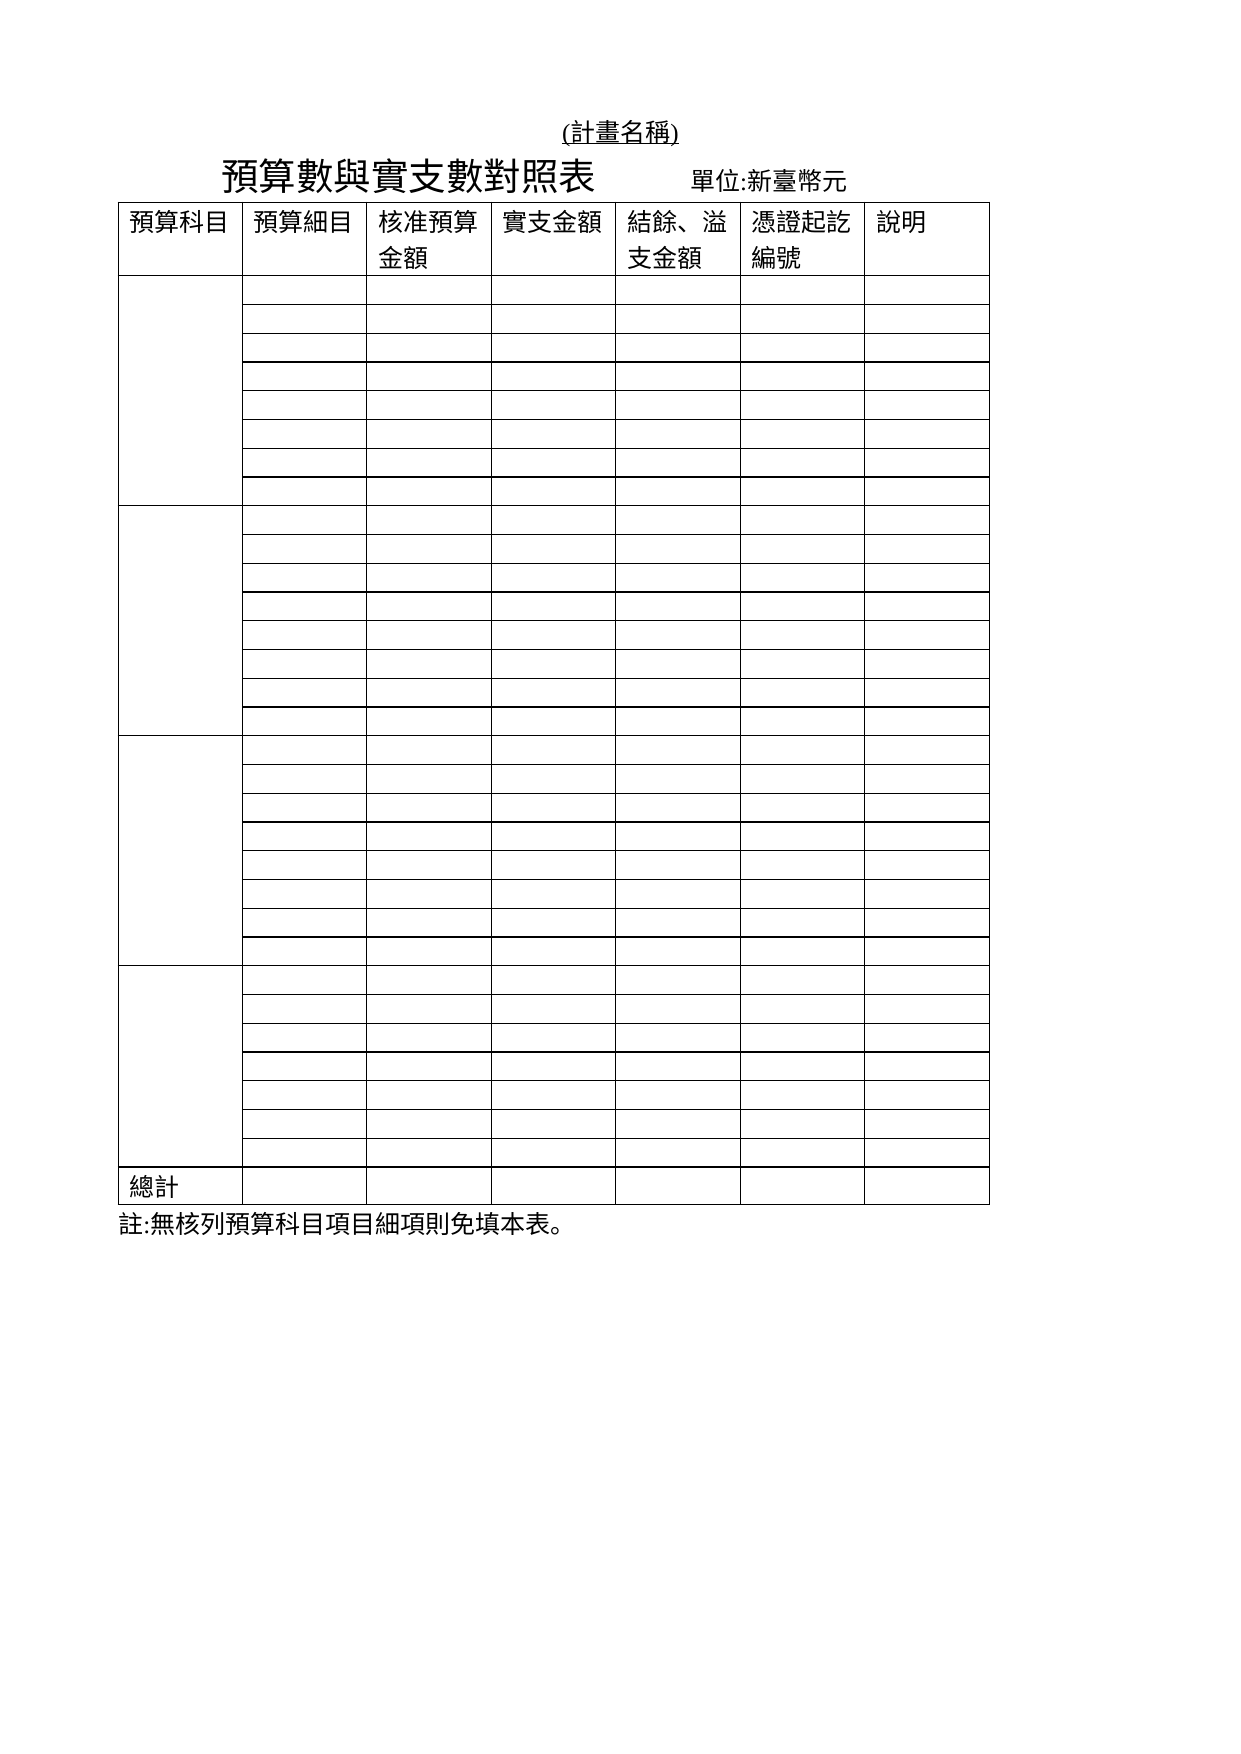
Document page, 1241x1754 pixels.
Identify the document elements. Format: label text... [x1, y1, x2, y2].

table_cell [741, 363, 864, 390]
table_cell [492, 363, 615, 390]
table_cell [367, 938, 491, 965]
table_cell [741, 1053, 864, 1080]
table_cell [741, 736, 864, 764]
table_cell [367, 535, 491, 563]
table_cell [865, 880, 989, 908]
table_cell [492, 564, 615, 591]
table_cell [243, 334, 366, 361]
table_cell [367, 823, 491, 850]
table_cell [243, 506, 366, 534]
table_cell [616, 334, 740, 361]
table_cell [865, 1168, 989, 1204]
table_cell [367, 1081, 491, 1109]
table_cell [865, 650, 989, 678]
table_cell [865, 449, 989, 476]
table_cell [243, 995, 366, 1023]
table_cell [741, 593, 864, 620]
table_cell [367, 621, 491, 649]
table_cell [243, 1053, 366, 1080]
table_cell [367, 736, 491, 764]
table_cell [741, 938, 864, 965]
table_cell [616, 1024, 740, 1051]
table_cell [367, 708, 491, 735]
table_cell [741, 794, 864, 821]
table_cell [367, 1110, 491, 1138]
table_cell [492, 478, 615, 505]
table_cell [367, 564, 491, 591]
table_cell [865, 478, 989, 505]
table_cell [865, 1110, 989, 1138]
table_cell [865, 305, 989, 333]
table_cell [741, 535, 864, 563]
table_cell [243, 478, 366, 505]
table_cell [492, 535, 615, 563]
table_cell [865, 995, 989, 1023]
table_cell [741, 851, 864, 879]
table_cell [243, 679, 366, 706]
table_cell [367, 966, 491, 994]
table_cell [367, 1024, 491, 1051]
table_cell [367, 305, 491, 333]
table_cell [367, 1139, 491, 1166]
table_cell [741, 449, 864, 476]
table_cell [492, 650, 615, 678]
table_cell [741, 621, 864, 649]
table_cell [616, 909, 740, 936]
table_cell [492, 420, 615, 448]
table_cell [616, 506, 740, 534]
table_cell [865, 506, 989, 534]
table_cell [616, 1053, 740, 1080]
table_cell [492, 736, 615, 764]
table_cell [243, 305, 366, 333]
table_cell [243, 564, 366, 591]
table_cell [367, 420, 491, 448]
table_cell [741, 650, 864, 678]
table_cell [616, 966, 740, 994]
table_cell [616, 1081, 740, 1109]
table_cell [865, 794, 989, 821]
table_header 核准預算金額 [367, 203, 491, 275]
table_cell [243, 1110, 366, 1138]
table_cell [492, 593, 615, 620]
table_cell [243, 851, 366, 879]
table_cell [492, 1053, 615, 1080]
table_cell [243, 1024, 366, 1051]
table_cell [865, 1139, 989, 1166]
table_cell [741, 823, 864, 850]
table_cell [616, 276, 740, 304]
text 預算數與實支數對照表 單位:新臺幣元 [118, 147, 1122, 202]
table_cell [367, 1053, 491, 1080]
table_cell [865, 909, 989, 936]
table_cell [741, 1168, 864, 1204]
table_cell [243, 621, 366, 649]
table_cell [243, 765, 366, 793]
table_cell [243, 391, 366, 419]
table_header 預算科目 [119, 203, 242, 275]
table_cell [741, 564, 864, 591]
table_cell [492, 995, 615, 1023]
table_cell [492, 305, 615, 333]
table_cell [367, 679, 491, 706]
table_cell [367, 593, 491, 620]
table_cell [741, 909, 864, 936]
table_cell [492, 334, 615, 361]
table_cell [119, 506, 242, 735]
table_cell [492, 823, 615, 850]
table_cell [616, 564, 740, 591]
table_cell [865, 276, 989, 304]
table_cell [741, 679, 864, 706]
table_cell [367, 995, 491, 1023]
table_cell [741, 506, 864, 534]
table_cell [367, 851, 491, 879]
table_cell [865, 966, 989, 994]
table_cell [865, 823, 989, 850]
table_cell [616, 593, 740, 620]
table_cell [616, 391, 740, 419]
table_cell [741, 1139, 864, 1166]
table_cell [243, 909, 366, 936]
text 註:無核列預算科目項目細項則免填本表。 [118, 1205, 1122, 1241]
table_cell [865, 420, 989, 448]
table_cell [616, 535, 740, 563]
table_cell [492, 966, 615, 994]
table_cell [367, 506, 491, 534]
table_cell [741, 305, 864, 333]
table_cell [865, 363, 989, 390]
table_cell [741, 880, 864, 908]
table_cell [492, 506, 615, 534]
table_cell [492, 880, 615, 908]
table_cell [616, 765, 740, 793]
table_cell [616, 449, 740, 476]
table_cell [243, 823, 366, 850]
table_cell [492, 621, 615, 649]
table_cell [616, 679, 740, 706]
table_cell [741, 391, 864, 419]
table_cell [741, 966, 864, 994]
table_cell [741, 1110, 864, 1138]
table_cell [865, 736, 989, 764]
table_cell [616, 708, 740, 735]
table_header 預算細目 [243, 203, 366, 275]
table_cell [741, 765, 864, 793]
table_cell [616, 1110, 740, 1138]
table_header 憑證起訖編號 [741, 203, 864, 275]
table_cell [616, 420, 740, 448]
table_cell [367, 650, 491, 678]
table_cell 總計 [119, 1168, 242, 1204]
table_cell [492, 276, 615, 304]
table_cell [492, 391, 615, 419]
table_cell [119, 966, 242, 1166]
table_cell [865, 1053, 989, 1080]
table_cell [741, 995, 864, 1023]
table_cell [865, 334, 989, 361]
table_cell [741, 276, 864, 304]
table_cell [367, 334, 491, 361]
table_cell [492, 1168, 615, 1204]
table_header 實支金額 [492, 203, 615, 275]
table_cell [243, 966, 366, 994]
table_cell [865, 851, 989, 879]
table_cell [492, 679, 615, 706]
table_cell [243, 449, 366, 476]
table_cell [243, 276, 366, 304]
table_cell [243, 1081, 366, 1109]
table_cell [865, 679, 989, 706]
text (計畫名稱) [118, 118, 1122, 147]
table_cell [865, 564, 989, 591]
table_cell [492, 708, 615, 735]
table_cell [367, 449, 491, 476]
table_cell [865, 621, 989, 649]
table_header 說明 [865, 203, 989, 275]
table_cell [616, 995, 740, 1023]
table_cell [741, 420, 864, 448]
table_cell [243, 736, 366, 764]
table_cell [367, 909, 491, 936]
table_cell [119, 276, 242, 505]
table_cell [492, 938, 615, 965]
table_cell [243, 363, 366, 390]
table_cell [865, 938, 989, 965]
table_cell [865, 391, 989, 419]
table_cell [492, 1110, 615, 1138]
table_cell [616, 305, 740, 333]
table_cell [243, 708, 366, 735]
table_cell [243, 650, 366, 678]
table_cell [616, 880, 740, 908]
table_cell [741, 1024, 864, 1051]
table_cell [616, 823, 740, 850]
table_cell [367, 1168, 491, 1204]
table_cell [616, 794, 740, 821]
table_cell [367, 765, 491, 793]
table_cell [865, 1081, 989, 1109]
table_cell [367, 478, 491, 505]
table_cell [616, 363, 740, 390]
table_cell [243, 1168, 366, 1204]
table_cell [865, 708, 989, 735]
table_cell [119, 736, 242, 965]
table_cell [492, 909, 615, 936]
table_cell [492, 851, 615, 879]
table_cell [367, 363, 491, 390]
table_cell [865, 593, 989, 620]
table_cell [492, 1081, 615, 1109]
table_cell [616, 650, 740, 678]
table_cell [243, 938, 366, 965]
table_cell [741, 708, 864, 735]
table_cell [741, 1081, 864, 1109]
table_cell [492, 1139, 615, 1166]
table_cell [865, 535, 989, 563]
table_cell [243, 880, 366, 908]
table_cell [243, 420, 366, 448]
table_cell [616, 736, 740, 764]
table_cell [492, 765, 615, 793]
table_cell [243, 593, 366, 620]
table_cell [243, 1139, 366, 1166]
table_cell [243, 535, 366, 563]
table_cell [741, 478, 864, 505]
table_cell [616, 478, 740, 505]
table_cell [367, 391, 491, 419]
table_cell [741, 334, 864, 361]
table_cell [367, 794, 491, 821]
table_cell [616, 1168, 740, 1204]
table_cell [367, 880, 491, 908]
table_header 結餘、溢支金額 [616, 203, 740, 275]
table_cell [243, 794, 366, 821]
table_cell [865, 1024, 989, 1051]
table_cell [616, 1139, 740, 1166]
table_cell [865, 765, 989, 793]
table_cell [492, 794, 615, 821]
table_cell [616, 621, 740, 649]
table_cell [492, 449, 615, 476]
table_cell [367, 276, 491, 304]
table_cell [616, 851, 740, 879]
table_cell [616, 938, 740, 965]
table_cell [492, 1024, 615, 1051]
